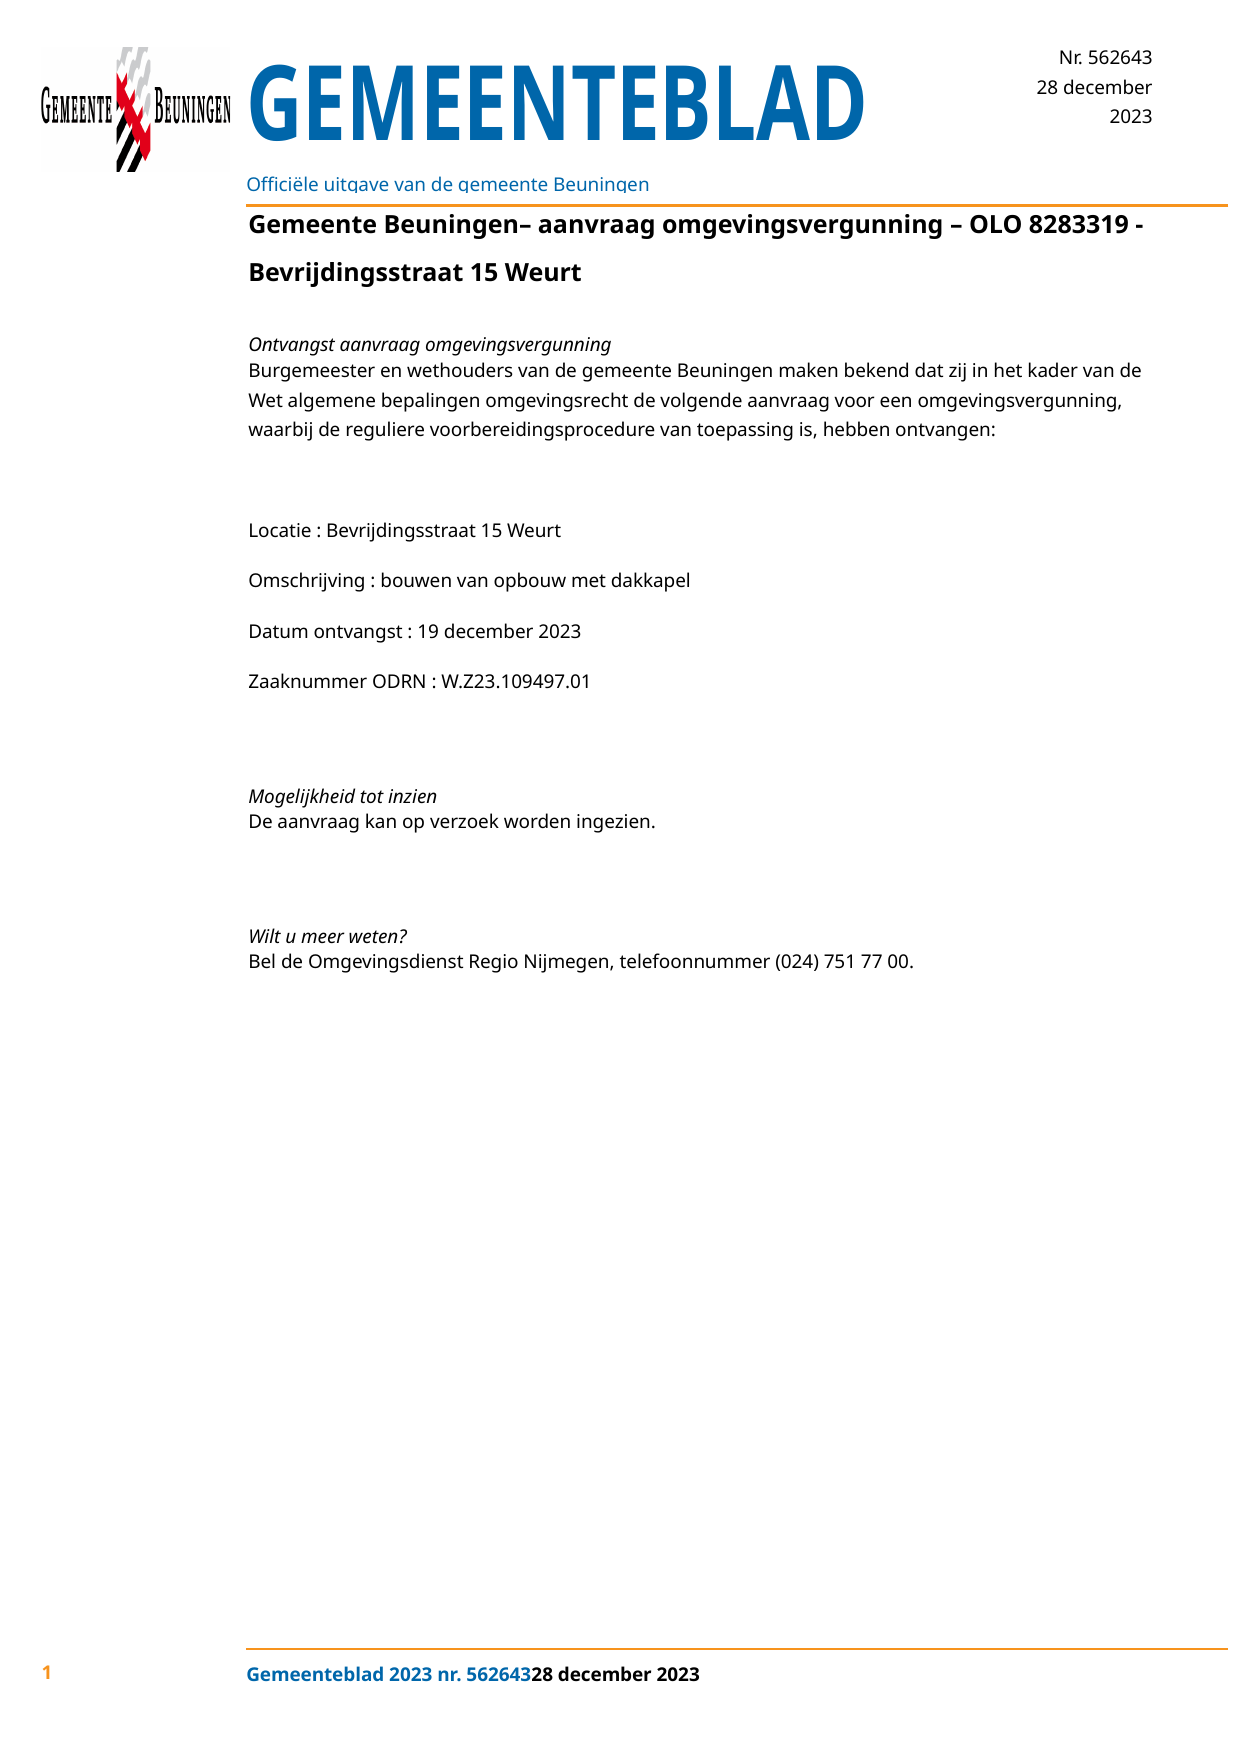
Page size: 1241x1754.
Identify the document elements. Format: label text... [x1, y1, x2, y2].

picture [41, 47, 231, 172]
text Locatie : Bevrijdingsstraat 15 Weurt [248, 517, 1152, 543]
text Wilt u meer weten? [248, 923, 1152, 949]
text Ontvangst aanvraag omgevingsvergunning [248, 331, 1152, 357]
text Mogelijkheid tot inzien [248, 783, 1152, 808]
text Bel de Omgevingsdienst Regio Nijmegen, telefoonnummer (024) 751 77 00. [248, 949, 1152, 974]
text Zaaknummer ODRN : W.Z23.109497.01 [248, 668, 1152, 694]
text De aanvraag kan op verzoek worden ingezien. [248, 808, 1152, 834]
text Burgemeester en wethouders van de gemeente Beuningen maken bekend dat zij in het kader van de Wet algemene bepalingen omgevingsrecht de volgende aanvraag voor een omgevingsvergunning, waarbij de reguliere voorbereidingsprocedure van toepassing is, hebben ontvangen: [248, 357, 1152, 442]
text Datum ontvangst : 19 december 2023 [248, 618, 1152, 644]
text Omschrijving : bouwen van opbouw met dakkapel [248, 568, 1152, 593]
text Gemeente Beuningen– aanvraag omgevingsvergunning – OLO 8283319 - Bevrijdingsstraat 15 Weurt [248, 207, 1152, 288]
